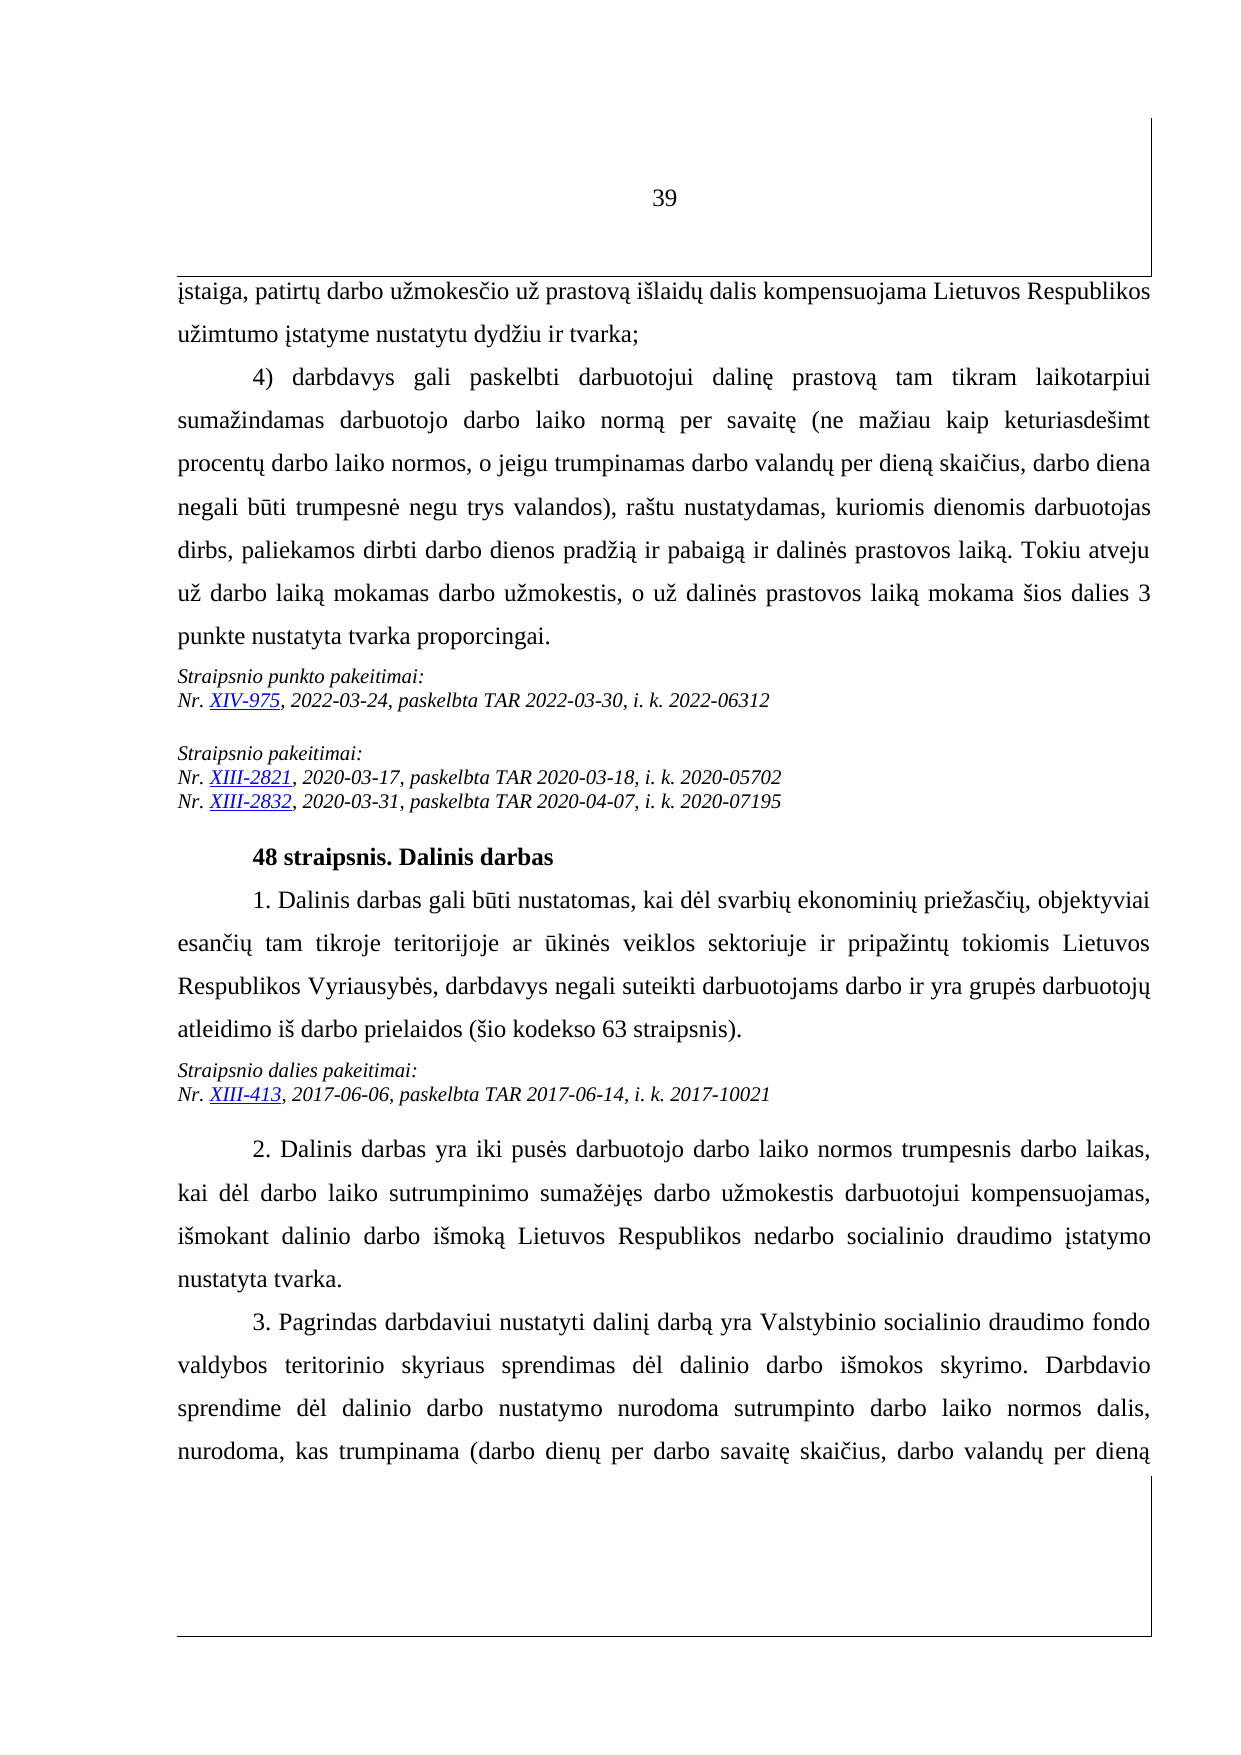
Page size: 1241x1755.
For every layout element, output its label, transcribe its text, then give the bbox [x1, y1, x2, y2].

text 3. Pagrindas darbdaviui nustatyti dalinį darbą yra Valstybinio socialinio draudimo fondo valdybos teritorinio skyriaus sprendimas dėl dalinio darbo išmokos skyrimo. Darbdavio sprendime dėl dalinio darbo nustatymo nurodoma sutrumpinto darbo laiko normos dalis, nurodoma, kas trumpinama (darbo dienų per darbo savaitę skaičius, darbo valandų per dieną [177, 1307, 1152, 1465]
text Nr. XIII-2821, 2020-03-17, paskelbta TAR 2020-03-18, i. k. 2020-05702 [177, 765, 1152, 789]
text Straipsnio dalies pakeitimai: [177, 1058, 1152, 1082]
subtitle 48 straipsnis. Dalinis darbas [177, 842, 1152, 871]
text Nr. XIII-2832, 2020-03-31, paskelbta TAR 2020-04-07, i. k. 2020-07195 [177, 789, 1152, 813]
text 1. Dalinis darbas gali būti nustatomas, kai dėl svarbių ekonominių priežasčių, objektyviai esančių tam tikroje teritorijoje ar ūkinės veiklos sektoriuje ir pripažintų tokiomis Lietuvos Respublikos Vyriausybės, darbdavys negali suteikti darbuotojams darbo ir yra grupės darbuotojų atleidimo iš darbo prielaidos (šio kodekso 63 straipsnis). [177, 885, 1152, 1043]
text 2. Dalinis darbas yra iki pusės darbuotojo darbo laiko normos trumpesnis darbo laikas, kai dėl darbo laiko sutrumpinimo sumažėjęs darbo užmokestis darbuotojui kompensuojamas, išmokant dalinio darbo išmoką Lietuvos Respublikos nedarbo socialinio draudimo įstatymo nustatyta tvarka. [177, 1134, 1152, 1293]
text Nr. XIII-413, 2017-06-06, paskelbta TAR 2017-06-14, i. k. 2017-10021 [177, 1082, 1152, 1106]
text 4) darbdavys gali paskelbti darbuotojui dalinę prastovą tam tikram laikotarpiui sumažindamas darbuotojo darbo laiko normą per savaitę (ne mažiau kaip keturiasdešimt procentų darbo laiko normos, o jeigu trumpinamas darbo valandų per dieną skaičius, darbo diena negali būti trumpesnė negu trys valandos), raštu nustatydamas, kuriomis dienomis darbuotojas dirbs, paliekamos dirbti darbo dienos pradžią ir pabaigą ir dalinės prastovos laiką. Tokiu atveju už darbo laiką mokamas darbo užmokestis, o už dalinės prastovos laiką mokama šios dalies 3 punkte nustatyta tvarka proporcingai. [177, 362, 1152, 650]
text Nr. XIV-975, 2022-03-24, paskelbta TAR 2022-03-30, i. k. 2022-06312 [177, 688, 1152, 712]
text Straipsnio pakeitimai: [177, 741, 1152, 765]
text įstaiga, patirtų darbo užmokesčio už prastovą išlaidų dalis kompensuojama Lietuvos Respublikos užimtumo įstatyme nustatytu dydžiu ir tvarka; [177, 276, 1152, 348]
text Straipsnio punkto pakeitimai: [177, 664, 1152, 688]
